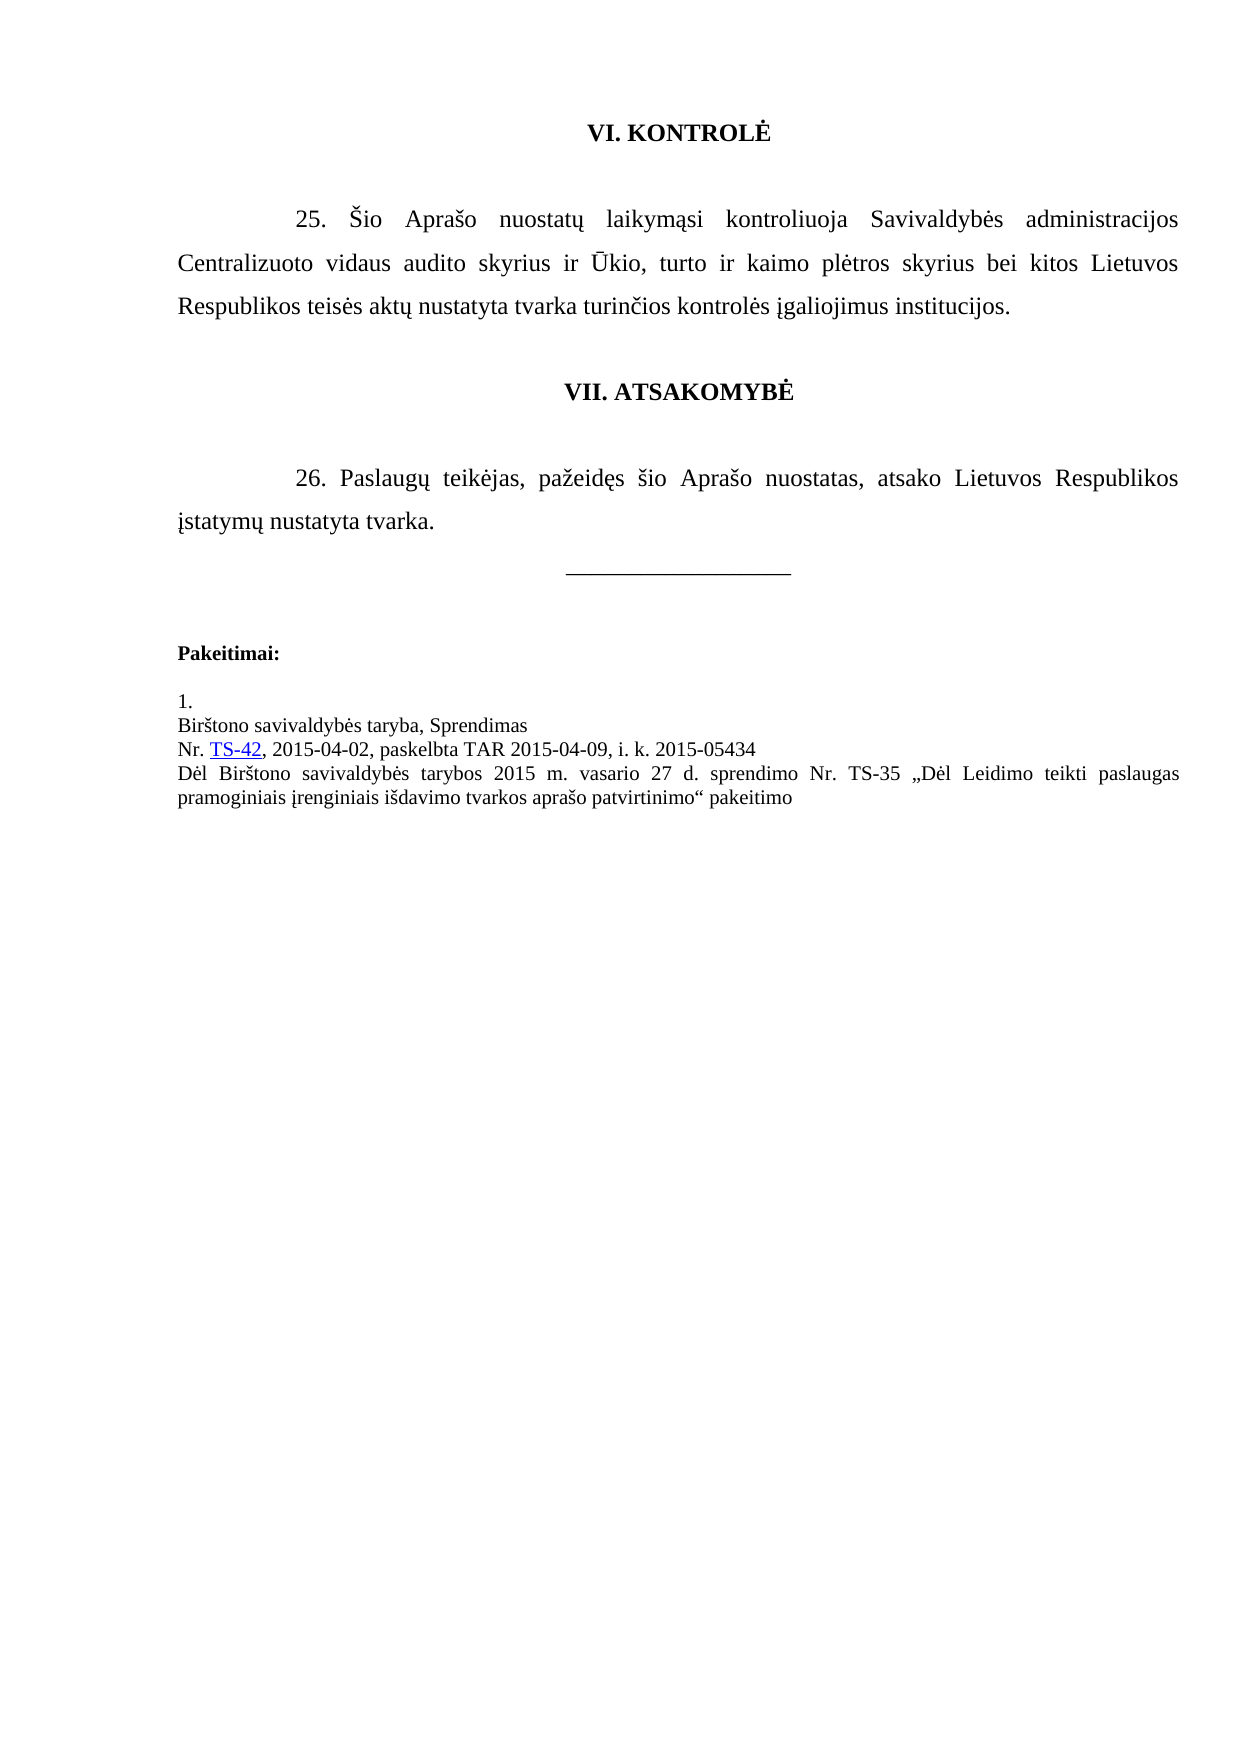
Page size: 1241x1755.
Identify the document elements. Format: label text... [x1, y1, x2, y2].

text Birštono savivaldybės taryba, Sprendimas [177, 713, 1181, 737]
text VII. ATSAKOMYBĖ [177, 377, 1181, 406]
text 25. Šio Aprašo nuostatų laikymąsi kontroliuoja Savivaldybės administracijos Centralizuoto vidaus audito skyrius ir Ūkio, turto ir kaimo plėtros skyrius bei kitos Lietuvos Respublikos teisės aktų nustatyta tvarka turinčios kontrolės įgaliojimus institucijos. [177, 204, 1179, 319]
text Dėl Birštono savivaldybės tarybos 2015 m. vasario 27 d. sprendimo Nr. TS-35 „Dėl Leidimo teikti paslaugas pramoginiais įrenginiais išdavimo tvarkos aprašo patvirtinimo“ pakeitimo [177, 761, 1181, 809]
text Pakeitimai: [177, 641, 1181, 665]
text Nr. TS-42, 2015-04-02, paskelbta TAR 2015-04-09, i. k. 2015-05434 [177, 737, 1181, 761]
text 1. [177, 689, 1181, 713]
text VI. KONTROLĖ [177, 118, 1181, 147]
text __________________ [177, 549, 1179, 578]
text 26. Paslaugų teikėjas, pažeidęs šio Aprašo nuostatas, atsako Lietuvos Respublikos įstatymų nustatyta tvarka. [177, 463, 1179, 535]
